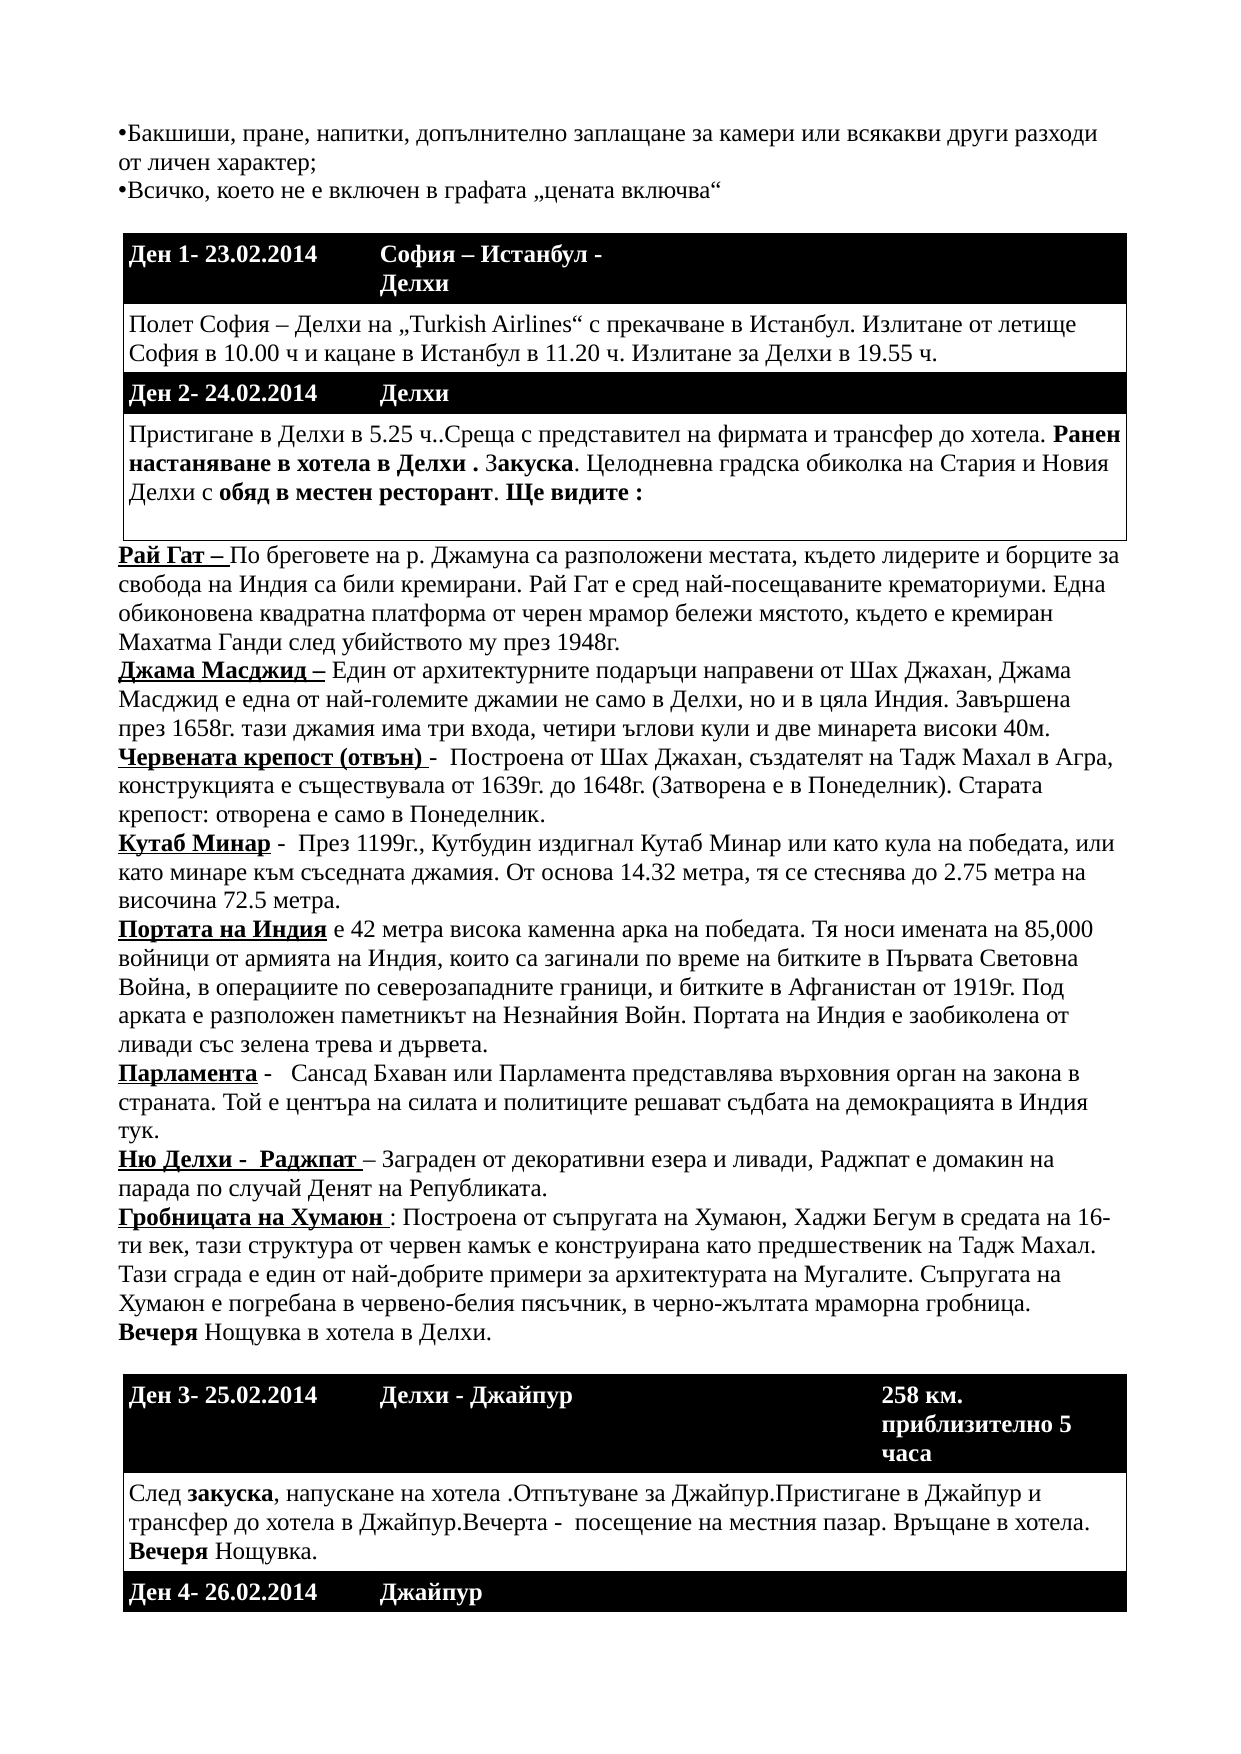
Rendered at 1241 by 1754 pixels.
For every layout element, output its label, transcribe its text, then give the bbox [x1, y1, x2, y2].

table_header [626, 1375, 875, 1472]
table_cell [626, 373, 875, 413]
text Вечеря Нощувка в хотела в Делхи. [118, 1317, 1122, 1345]
table_header София – Истанбул -Делхи [374, 234, 625, 303]
table_header [626, 234, 875, 303]
table_header [876, 234, 1126, 303]
table_cell [876, 373, 1126, 413]
table_header Ден 3- 25.02.2014 [124, 1375, 373, 1472]
table_cell След закуска, напускане на хотела .Отпътуване за Джайпур.Пристигане в Джайпур и трансфер до хотела в Джайпур.Вечерта - посещение на местния пазар. Връщане в хотела. Вечеря Нощувка. [124, 1473, 1126, 1571]
list Всичко, което не е включен в графата „цената включва“ [118, 176, 1122, 204]
text Кутаб Минар - През 1199г., Кутбудин издигнал Кутаб Минар или като кула на победата, или като минаре към съседната джамия. От основа 14.32 метра, тя се стеснява до 2.75 метра на височина 72.5 метра. [118, 828, 1122, 914]
table_header Ден 1- 23.02.2014 [124, 234, 373, 303]
table_header Делхи - Джайпур [374, 1375, 625, 1472]
table_cell Делхи [374, 373, 625, 413]
table_cell Джайпур [374, 1572, 625, 1611]
table_cell [876, 1572, 1126, 1611]
text Портата на Индия е 42 метра висока каменна арка на победата. Тя носи имената на 85,000 войници от армията на Индия, които са загинали по време на битките в Първата Световна Война, в операциите по северозападните граници, и битките в Афганистан от 1919г. Под арката е разположен паметникът на Незнайния Войн. Портата на Индия е заобиколена от ливади със зелена трева и дървета. [118, 914, 1122, 1058]
table_cell Ден 2- 24.02.2014 [124, 373, 373, 413]
text Червената крепост (отвън) - Построена от Шах Джахан, създателят на Тадж Махал в Агра, конструкцията е съществувала от 1639г. до 1648г. (Затворена е в Понеделник). Старата крепост: отворена е само в Понеделник. [118, 742, 1122, 828]
table_cell Ден 4- 26.02.2014 [124, 1572, 373, 1611]
table_cell Пристигане в Делхи в 5.25 ч..Среща с представител на фирмата и трансфер до хотела. Ранен настаняване в хотела в Делхи . Закуска. Целодневна градска обиколка на Стария и Новия Делхи с обяд в местен ресторант. Ще видите : [124, 414, 1126, 540]
text Парламента - Сансад Бхаван или Парламента представлява върховния орган на закона в страната. Той е центъра на силата и политиците решават съдбата на демокрацията в Индия тук. [118, 1058, 1122, 1144]
table_header 258 км. приблизително 5 часа [876, 1375, 1126, 1472]
text Гробницата на Хумаюн : Построена от съпругата на Хумаюн, Хаджи Бегум в средата на 16-ти век, тази структура от червен камък е конструирана като предшественик на Тадж Махал. Тази сграда е един от най-добрите примери за архитектурата на Мугалите. Съпругата на Хумаюн е погребана в червено-белия пясъчник, в черно-жълтата мраморна гробница. [118, 1202, 1122, 1317]
table_cell Полет София – Делхи на „Turkish Airlines“ с прекачване в Истанбул. Излитане от летище София в 10.00 ч и кацане в Истанбул в 11.20 ч. Излитане за Делхи в 19.55 ч. [124, 304, 1126, 372]
text Джама Масджид – Един от архитектурните подаръци направени от Шах Джахан, Джама Масджид е една от най-големите джамии не само в Делхи, но и в цяла Индия. Завършена през 1658г. тази джамия има три входа, четири ъглови кули и две минарета високи 40м. [118, 655, 1122, 742]
table_cell [626, 1572, 875, 1611]
text Рай Гат – По бреговете на р. Джамуна са разположени местата, където лидерите и борците за свобода на Индия са били кремирани. Рай Гат е сред най-посещаваните крематориуми. Една обиконовена квадратна платформа от черен мрамор бележи мястото, където е кремиран Махатма Ганди след убийството му през 1948г. [118, 540, 1122, 655]
text Ню Делхи - Раджпат – Заграден от декоративни езера и ливади, Раджпат е домакин на парада по случай Денят на Републиката. [118, 1144, 1122, 1202]
list Бакшиши, пране, напитки, допълнително заплащане за камери или всякакви други разходи от личен характер; [118, 118, 1122, 176]
